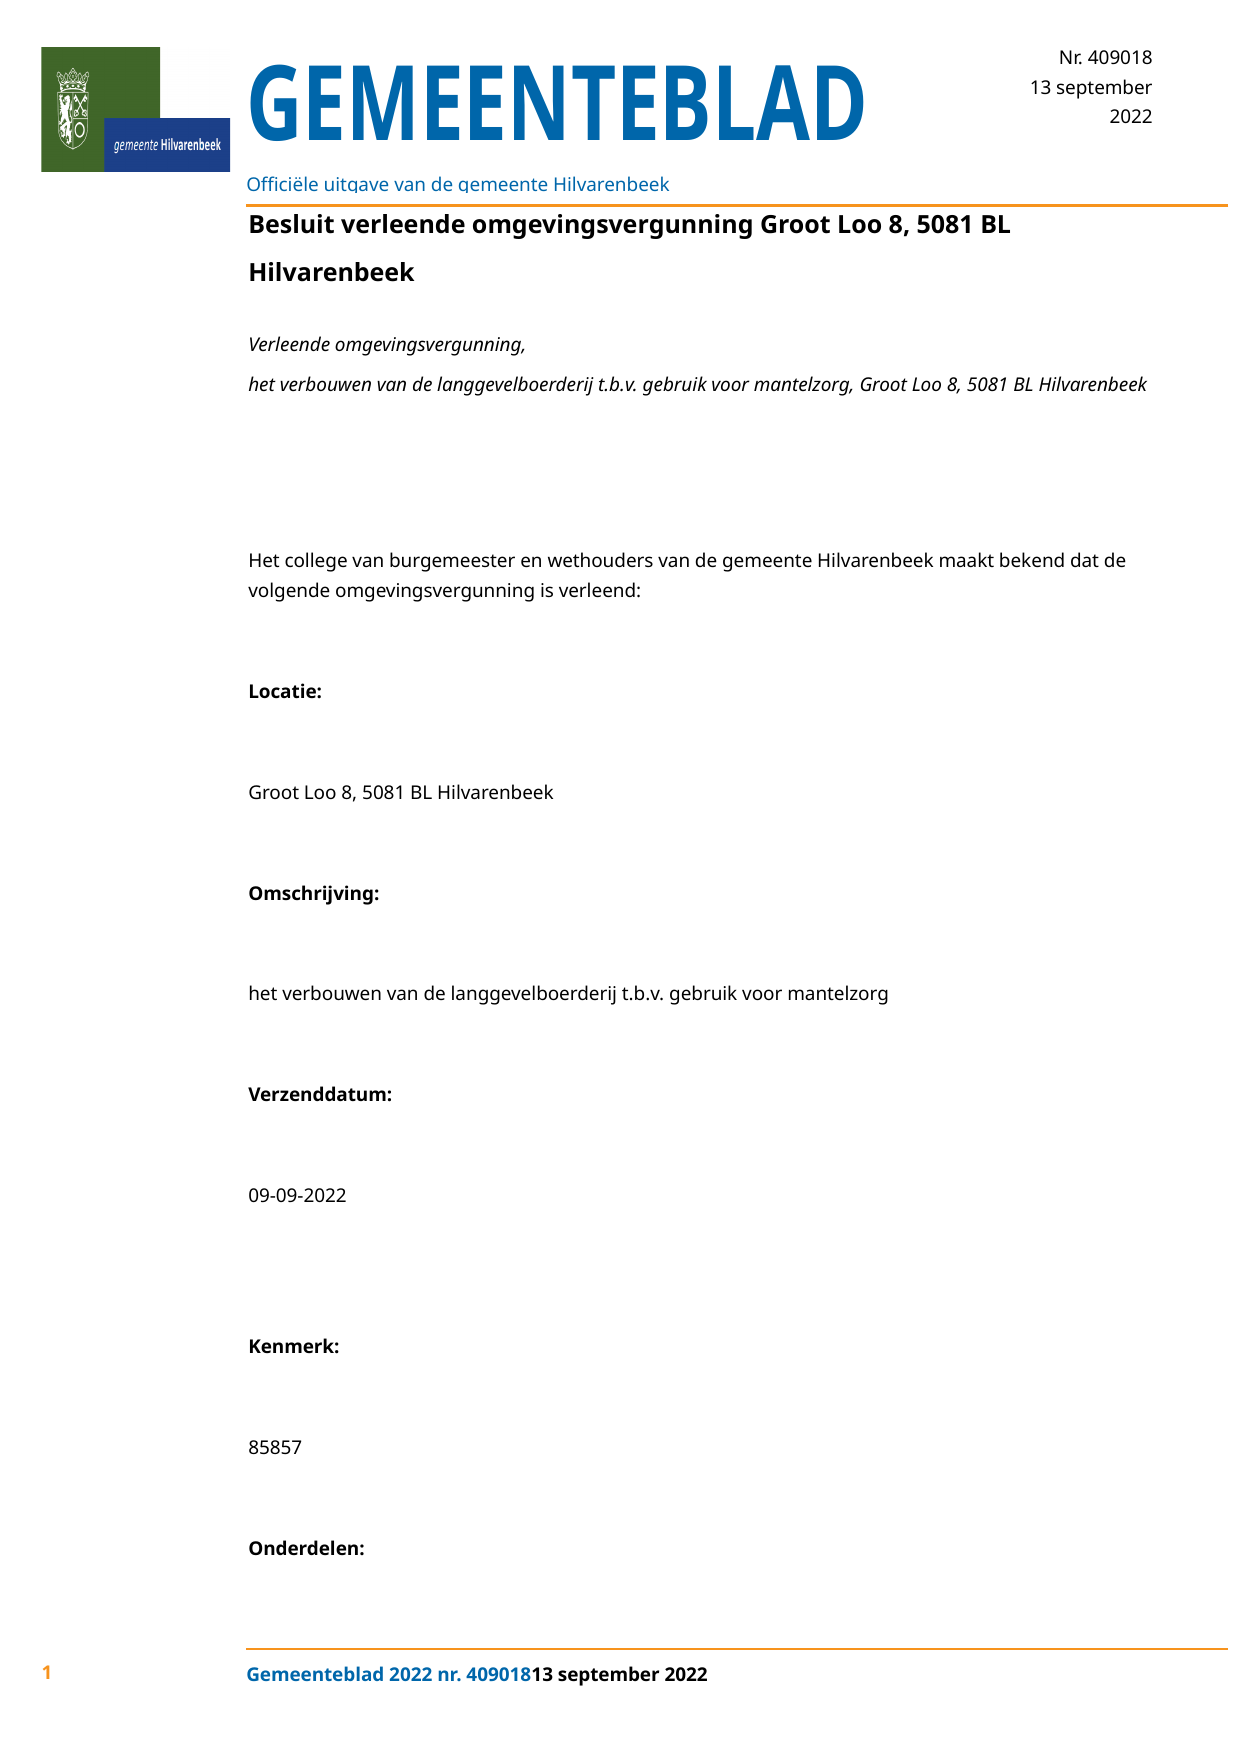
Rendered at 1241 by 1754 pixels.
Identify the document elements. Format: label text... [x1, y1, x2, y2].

text Omschrijving: [248, 880, 1152, 906]
text Onderdelen: [248, 1535, 1152, 1561]
text Het college van burgemeester en wethouders van de gemeente Hilvarenbeek maakt bekend dat de volgende omgevingsvergunning is verleend: [248, 548, 1152, 603]
text 85857 [248, 1434, 1152, 1460]
text Besluit verleende omgevingsvergunning Groot Loo 8, 5081 BL Hilvarenbeek [248, 207, 1152, 288]
text Groot Loo 8, 5081 BL Hilvarenbeek [248, 779, 1152, 805]
text Verleende omgevingsvergunning, [248, 331, 1152, 357]
text het verbouwen van de langgevelboerderij t.b.v. gebruik voor mantelzorg [248, 981, 1152, 1006]
text Locatie: [248, 678, 1152, 704]
text 09-09-2022 [248, 1182, 1152, 1208]
text Verzenddatum: [248, 1081, 1152, 1107]
text het verbouwen van de langgevelboerderij t.b.v. gebruik voor mantelzorg, Groot Loo 8, 5081 BL Hilvarenbeek [248, 371, 1152, 396]
text Kenmerk: [248, 1333, 1152, 1359]
picture [41, 47, 231, 172]
